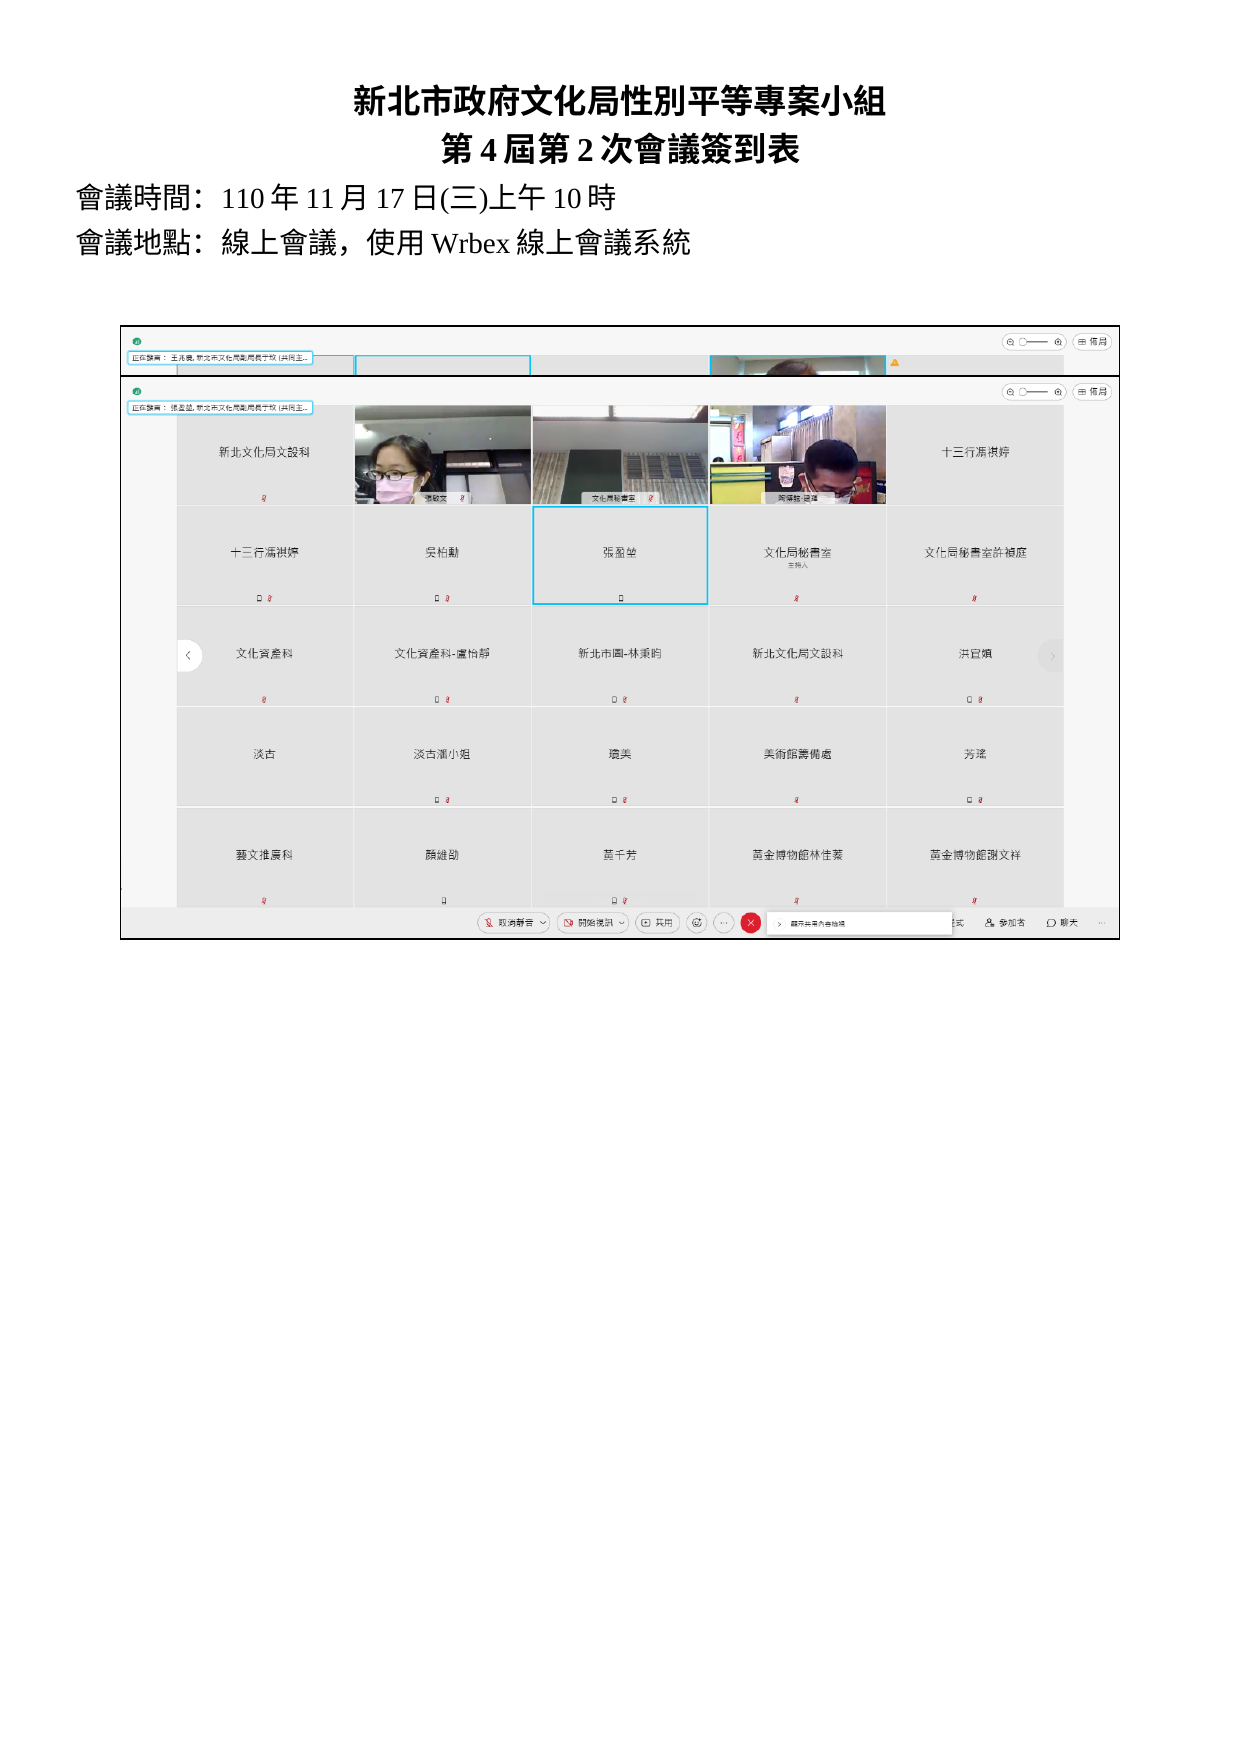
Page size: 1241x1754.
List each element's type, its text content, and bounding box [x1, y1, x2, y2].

text 會議時間：110年11月17日(三)上午10時 [75, 171, 1165, 217]
text 第4屆第2次會議簽到表 [75, 123, 1165, 171]
picture [121, 327, 1119, 375]
text 會議地點：線上會議，使用Wrbex線上會議系統 [75, 217, 1165, 263]
text 新北市政府文化局性別平等專案小組 [75, 75, 1165, 123]
picture [121, 377, 1119, 938]
